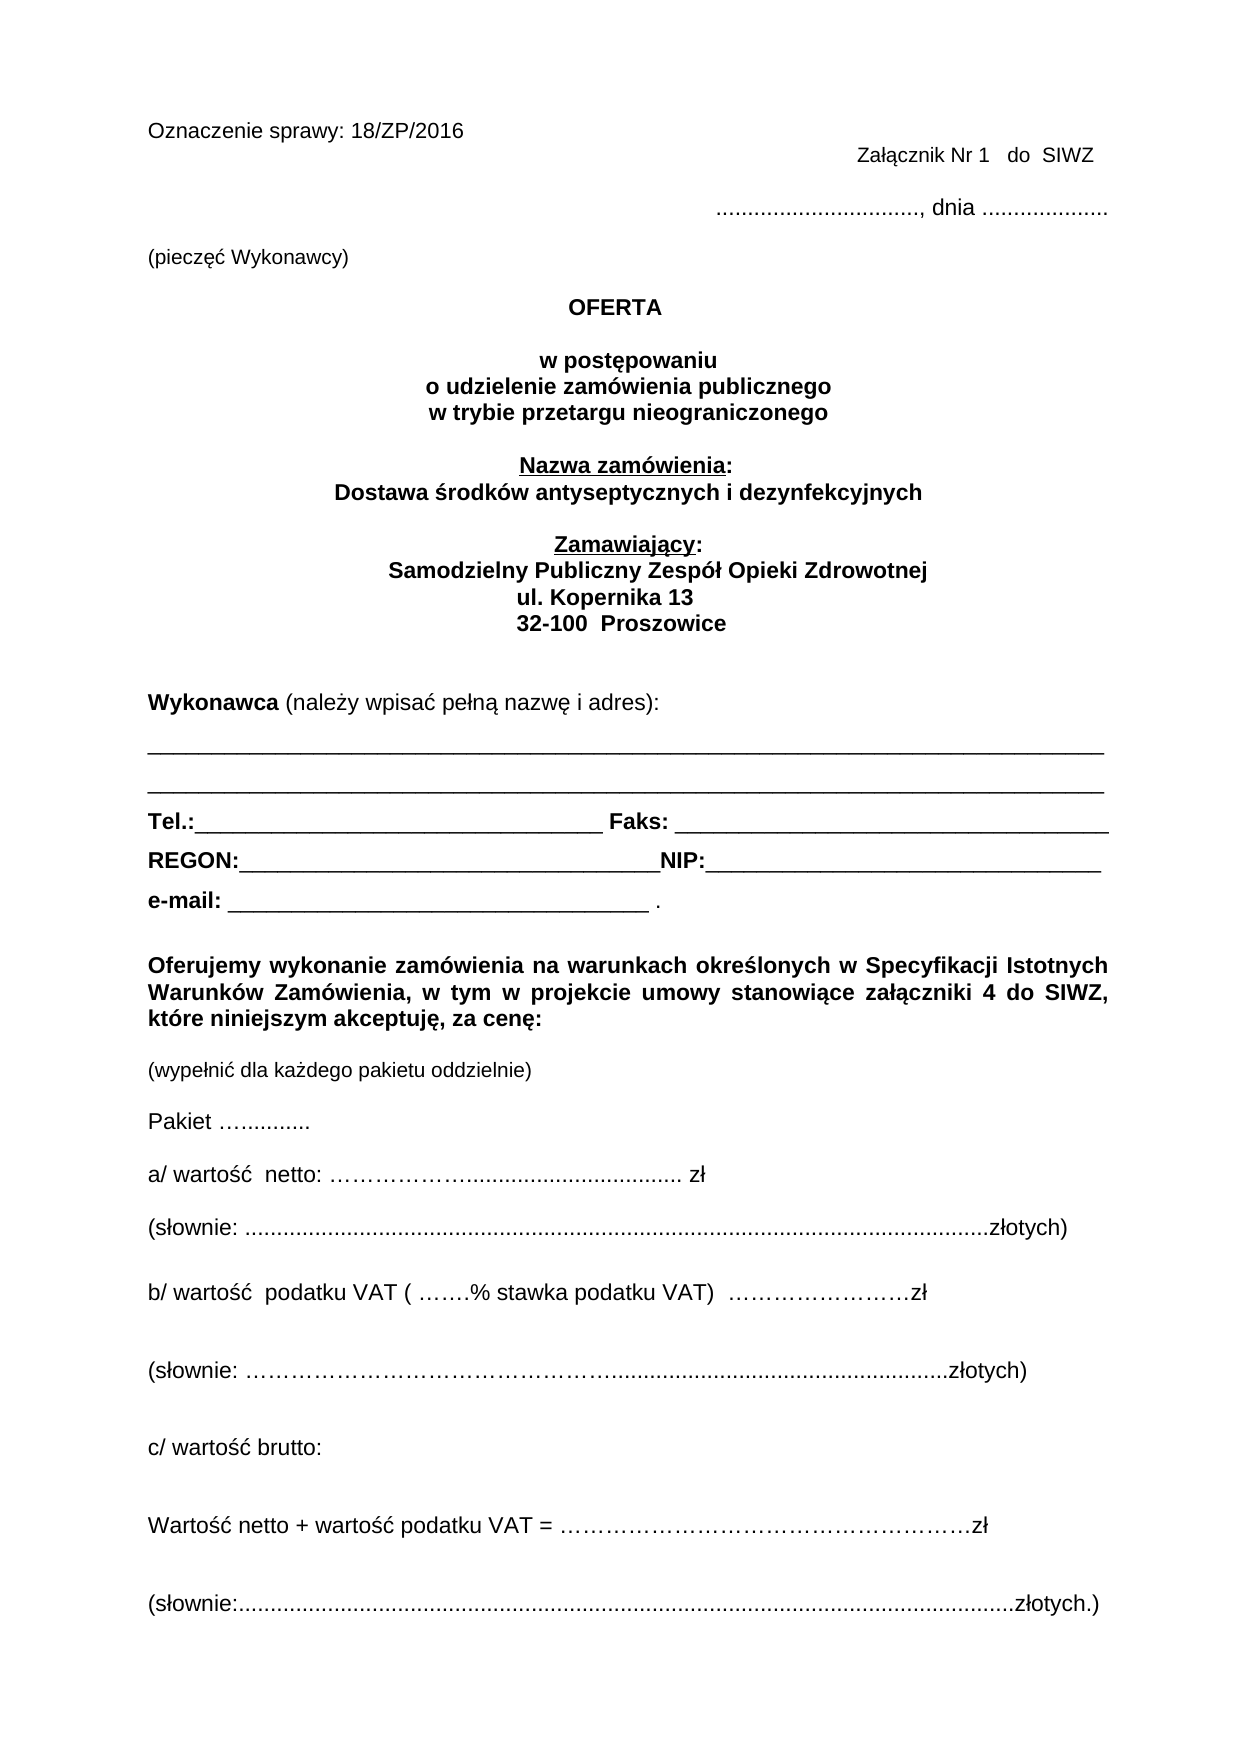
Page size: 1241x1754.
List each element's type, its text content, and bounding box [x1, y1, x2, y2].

text Tel.:________________________________ Faks: __________________________________ [148, 808, 1109, 834]
text Zamawiający: [148, 531, 1109, 557]
text b/ wartość podatku VAT ( …….% stawka podatku VAT) ……………………zł [148, 1279, 1109, 1305]
text Dostawa środków antyseptycznych i dezynfekcyjnych [148, 478, 1109, 505]
text REGON:_________________________________NIP:_______________________________ [148, 847, 1109, 873]
text Pakiet …........... [148, 1108, 1109, 1134]
text Samodzielny Publiczny Zespół Opieki Zdrowotnej [369, 557, 1109, 584]
text c/ wartość brutto: [148, 1434, 1109, 1461]
text (słownie: ………………………………………….....................................................złotych) [148, 1357, 1109, 1383]
text Załącznik Nr 1 do SIWZ [148, 143, 1109, 167]
text (słownie: .....................................................................................................................złotych) [148, 1214, 1109, 1240]
text ul. Kopernika 13 [443, 584, 1109, 610]
text 32-100 Proszowice [443, 610, 1109, 637]
text (słownie:..........................................................................................................................złotych.) [148, 1590, 1109, 1616]
text e-mail: _________________________________ . [148, 887, 1109, 913]
text (wypełnić dla każdego pakietu oddzielnie) [148, 1058, 1109, 1082]
text w postępowaniu [148, 347, 1109, 373]
text w trybie przetargu nieograniczonego [148, 399, 1109, 426]
text OFERTA [148, 294, 1109, 320]
text o udzielenie zamówienia publicznego [148, 373, 1109, 399]
text Wartość netto + wartość podatku VAT = ………………………………………………zł [148, 1512, 1109, 1538]
text ______________________________________________________________________________________________________________________________________________________ [148, 729, 1109, 794]
text Oferujemy wykonanie zamówienia na warunkach określonych w Specyfikacji Istotnych Warunków Zamówienia, w tym w projekcie umowy stanowiące załączniki 4 do SIWZ, które niniejszym akceptuję, za cenę: [148, 952, 1109, 1032]
text Nazwa zamówienia: [443, 452, 1109, 478]
text ................................, dnia .................... [148, 194, 1109, 220]
text Wykonawca (należy wpisać pełną nazwę i adres): [148, 689, 1109, 716]
text Oznaczenie sprawy: 18/ZP/2016 [148, 118, 1109, 143]
text a/ wartość netto: ……………….................................. zł [148, 1161, 1109, 1187]
text (pieczęć Wykonawcy) [148, 245, 1109, 269]
